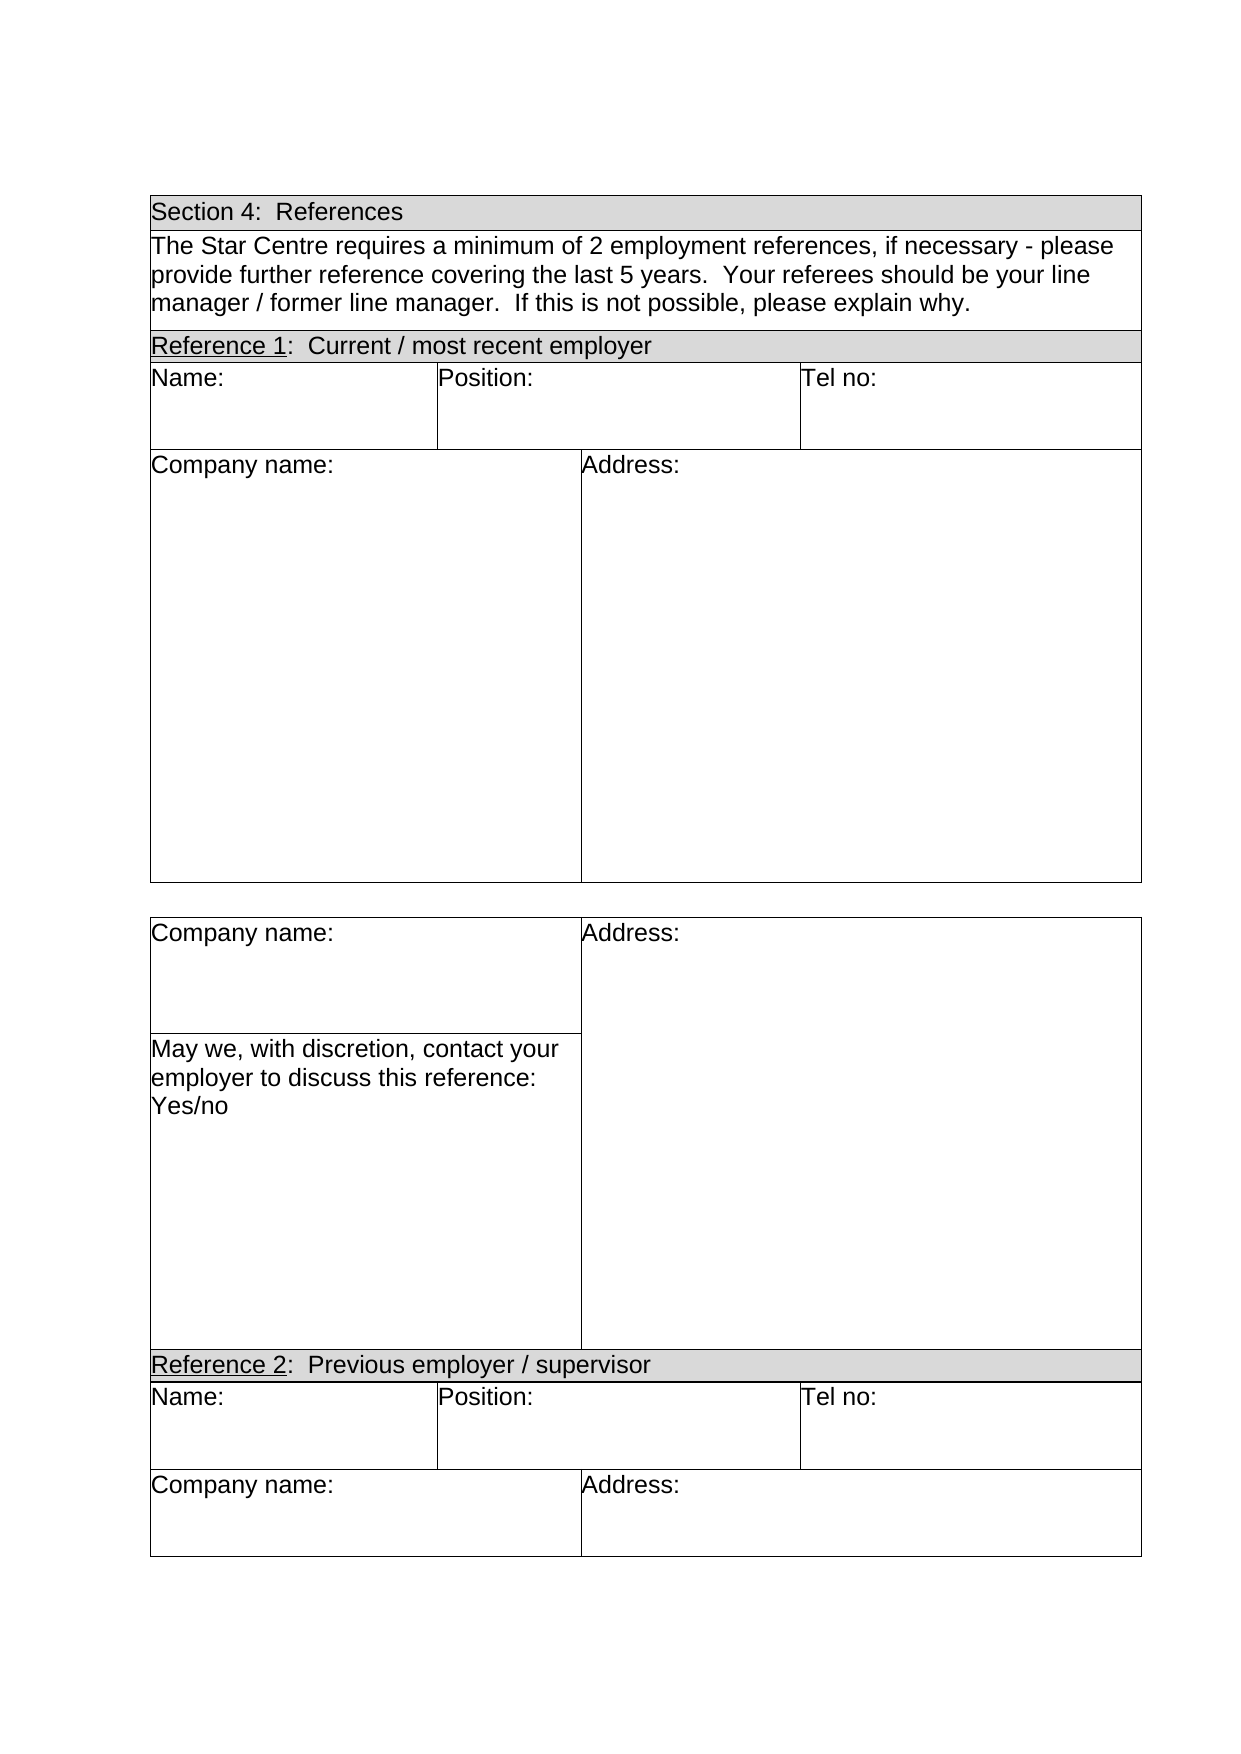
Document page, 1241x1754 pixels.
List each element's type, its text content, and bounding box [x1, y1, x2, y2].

table_cell Position: [438, 363, 800, 449]
table_cell Company name: [151, 1470, 581, 1556]
table_cell Address: [582, 1470, 1141, 1556]
table_cell Name: [151, 1383, 437, 1469]
table_cell May we, with discretion, contact your employer to discuss this reference: Yes/no [151, 1034, 581, 1349]
table_cell Name: [151, 363, 437, 449]
table_cell Position: [438, 1383, 800, 1469]
table_header Address: [582, 918, 1141, 1349]
table_cell Address: [582, 450, 1141, 882]
table_cell Tel no: [801, 363, 1141, 449]
table_cell The Star Centre requires a minimum of 2 employment references, if necessary - please provide further reference covering the last 5 years. Your referees should be your line manager / former line manager. If this is not possible, please explain why. [151, 231, 1141, 330]
table_header Company name: [151, 918, 581, 1033]
table_cell Company name: [151, 450, 581, 882]
table_cell Reference 1: Current / most recent employer [151, 331, 1141, 362]
table_cell Tel no: [801, 1383, 1141, 1469]
table_header Section 4: References [151, 196, 1141, 230]
table_cell Reference 2: Previous employer / supervisor [151, 1350, 1141, 1381]
